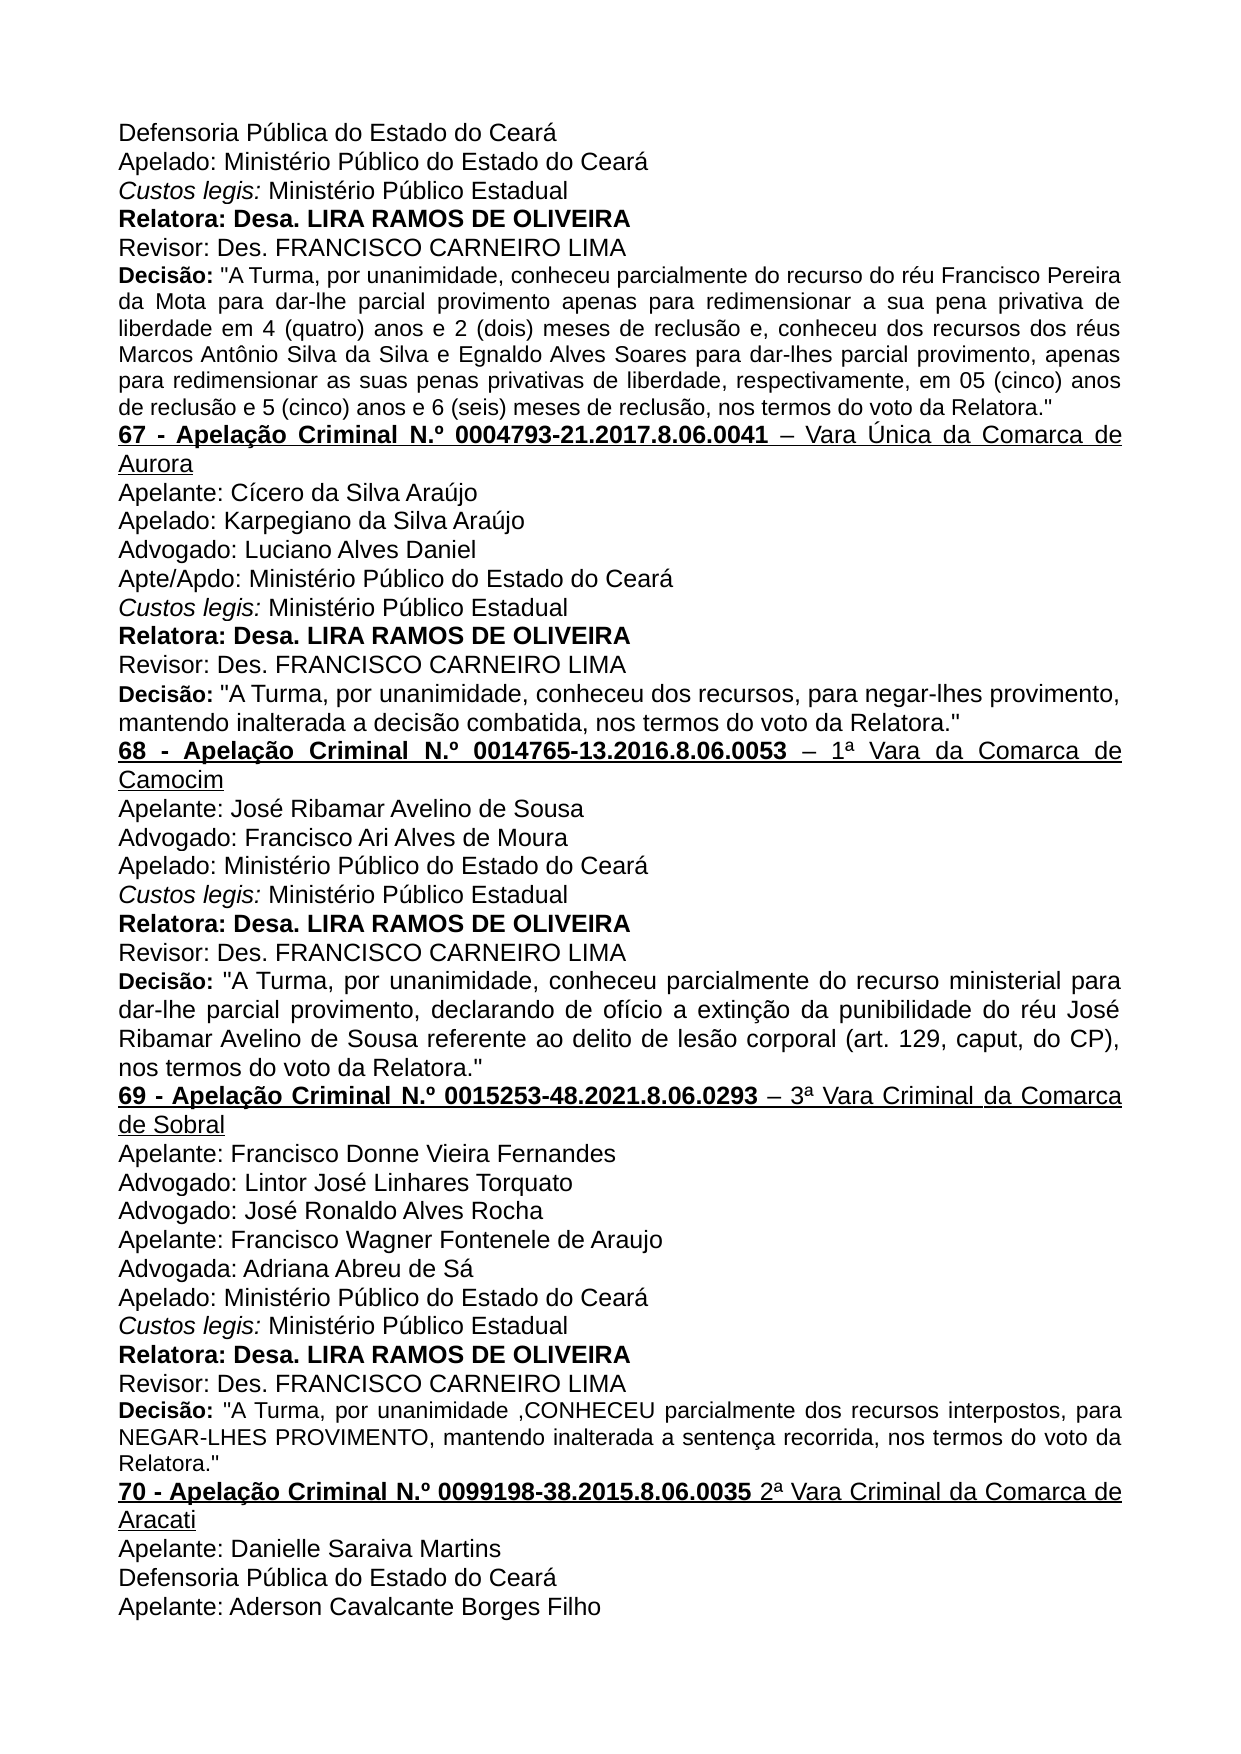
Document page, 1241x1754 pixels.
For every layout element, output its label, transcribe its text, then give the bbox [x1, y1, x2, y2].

text Apelante: Aderson Cavalcante Borges Filho [118, 1592, 1122, 1620]
text Relatora: Desa. LIRA RAMOS DE OLIVEIRA [118, 204, 1122, 233]
text Apelante: Francisco Wagner Fontenele de Araujo [118, 1225, 1122, 1254]
text 70 - Apelação Criminal N.º 0099198-38.2015.8.06.0035 2ª Vara Criminal da Comarca de [118, 1477, 1122, 1501]
text Apelante: José Ribamar Avelino de Sousa [118, 794, 1122, 822]
text Decisão: "A Turma, por unanimidade, conheceu parcialmente do recurso ministerial para dar-lhe parcial provimento, declarando de ofício a extinção da punibilidade do réu José Ribamar Avelino de Sousa referente ao delito de lesão corporal (art. 129, caput, do CP), nos termos do voto da Relatora." [118, 966, 1122, 1081]
text 68 - Apelação Criminal N.º 0014765-13.2016.8.06.0053 – 1ª Vara da Comarca de [118, 736, 1122, 761]
text Advogada: Adriana Abreu de Sá [118, 1254, 1122, 1282]
text Custos legis: Ministério Público Estadual [118, 880, 1122, 909]
text Custos legis: Ministério Público Estadual [118, 176, 1122, 204]
text Apelado: Ministério Público do Estado do Ceará [118, 1282, 1122, 1311]
text Aurora [118, 446, 1122, 477]
text Relatora: Desa. LIRA RAMOS DE OLIVEIRA [118, 1340, 1122, 1369]
text Decisão: "A Turma, por unanimidade, conheceu dos recursos, para negar-lhes provimento, mantendo inalterada a decisão combatida, nos termos do voto da Relatora." [118, 679, 1122, 736]
text Apelado: Ministério Público do Estado do Ceará [118, 851, 1122, 880]
text Revisor: Des. FRANCISCO CARNEIRO LIMA [118, 650, 1122, 679]
text Advogado: Lintor José Linhares Torquato [118, 1167, 1122, 1196]
text Advogado: Luciano Alves Daniel [118, 535, 1122, 564]
text Advogado: José Ronaldo Alves Rocha [118, 1196, 1122, 1225]
text de Sobral [118, 1107, 1122, 1139]
text Camocim [118, 763, 1122, 794]
text Relatora: Desa. LIRA RAMOS DE OLIVEIRA [118, 621, 1122, 650]
text Apelante: Cícero da Silva Araújo [118, 477, 1122, 506]
text 67 - Apelação Criminal N.º 0004793-21.2017.8.06.0041 – Vara Única da Comarca de [118, 420, 1122, 445]
text Defensoria Pública do Estado do Ceará [118, 1563, 1122, 1592]
text Apelante: Francisco Donne Vieira Fernandes [118, 1139, 1122, 1167]
text Relatora: Desa. LIRA RAMOS DE OLIVEIRA [118, 909, 1122, 937]
text Decisão: "A Turma, por unanimidade, conheceu parcialmente do recurso do réu Francisco Pereira da Mota para dar-lhe parcial provimento apenas para redimensionar a sua pena privativa de liberdade em 4 (quatro) anos e 2 (dois) meses de reclusão e, conheceu dos recursos dos réus Marcos Antônio Silva da Silva e Egnaldo Alves Soares para dar-lhes parcial provimento, apenas para redimensionar as suas penas privativas de liberdade, respectivamente, em 05 (cinco) anos de reclusão e 5 (cinco) anos e 6 (seis) meses de reclusão, nos termos do voto da Relatora." [118, 262, 1122, 420]
text Custos legis: Ministério Público Estadual [118, 1311, 1122, 1340]
text Defensoria Pública do Estado do Ceará [118, 118, 1122, 147]
text Apelado: Ministério Público do Estado do Ceará [118, 147, 1122, 176]
text Custos legis: Ministério Público Estadual [118, 592, 1122, 621]
text Apelado: Karpegiano da Silva Araújo [118, 506, 1122, 535]
text Apte/Apdo: Ministério Público do Estado do Ceará [118, 564, 1122, 592]
text Apelante: Danielle Saraiva Martins [118, 1534, 1122, 1563]
text Revisor: Des. FRANCISCO CARNEIRO LIMA [118, 937, 1122, 966]
text Aracati [118, 1503, 1122, 1534]
text Decisão: "A Turma, por unanimidade ,CONHECEU parcialmente dos recursos interpostos, para NEGAR-LHES PROVIMENTO, mantendo inalterada a sentença recorrida, nos termos do voto da Relatora." [118, 1397, 1122, 1477]
text Advogado: Francisco Ari Alves de Moura [118, 822, 1122, 851]
text 69 - Apelação Criminal N.º 0015253-48.2021.8.06.0293 – 3ª Vara Criminal da Comarca [118, 1081, 1122, 1106]
text Revisor: Des. FRANCISCO CARNEIRO LIMA [118, 1369, 1122, 1397]
text Revisor: Des. FRANCISCO CARNEIRO LIMA [118, 233, 1122, 262]
